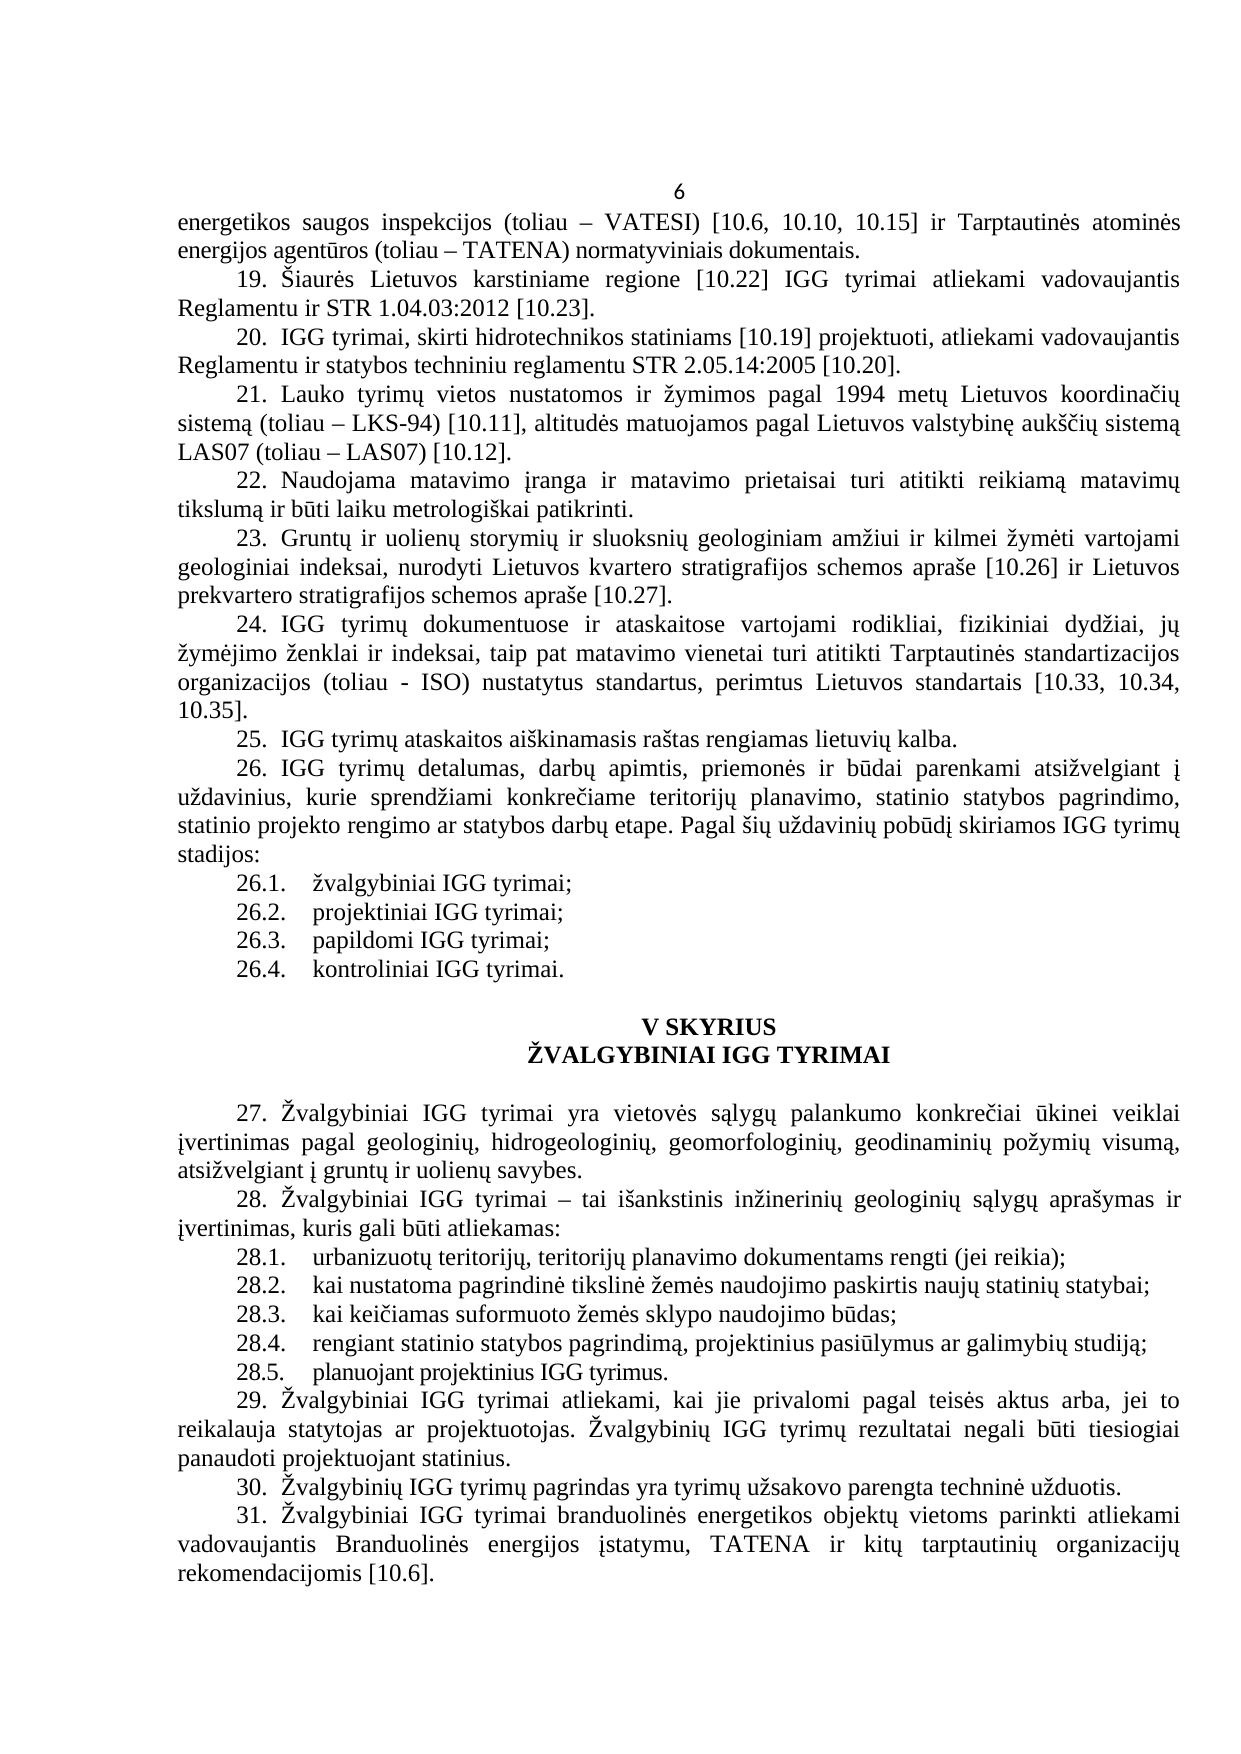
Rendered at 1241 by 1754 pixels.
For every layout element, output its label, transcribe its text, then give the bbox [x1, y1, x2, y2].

text 27. Žvalgybiniai IGG tyrimai yra vietovės sąlygų palankumo konkrečiai ūkinei veiklai įvertinimas pagal geologinių, hidrogeologinių, geomorfologinių, geodinaminių požymių visumą, atsižvelgiant į gruntų ir uolienų savybes. [177, 1098, 1181, 1184]
text 28.4. rengiant statinio statybos pagrindimą, projektinius pasiūlymus ar galimybių studiją; [177, 1328, 1181, 1357]
text 28.2. kai nustatoma pagrindinė tikslinė žemės naudojimo paskirtis naujų statinių statybai; [177, 1270, 1181, 1299]
text 26.2. projektiniai IGG tyrimai; [177, 897, 1181, 925]
text 26. IGG tyrimų detalumas, darbų apimtis, priemonės ir būdai parenkami atsižvelgiant į uždavinius, kurie sprendžiami konkrečiame teritorijų planavimo, statinio statybos pagrindimo, statinio projekto rengimo ar statybos darbų etape. Pagal šių uždavinių pobūdį skiriamos IGG tyrimų stadijos: [177, 753, 1181, 868]
text 26.1. žvalgybiniai IGG tyrimai; [177, 868, 1181, 897]
text V SKYRIUS [236, 1012, 1181, 1040]
text 30. Žvalgybinių IGG tyrimų pagrindas yra tyrimų užsakovo parengta techninė užduotis. [177, 1472, 1181, 1500]
text 19. Šiaurės Lietuvos karstiniame regione [10.22] IGG tyrimai atliekami vadovaujantis Reglamentu ir STR 1.04.03:2012 [10.23]. [177, 264, 1181, 322]
text 26.4. kontroliniai IGG tyrimai. [177, 954, 1181, 983]
text 26.3. papildomi IGG tyrimai; [177, 925, 1181, 954]
text 23. Gruntų ir uolienų storymių ir sluoksnių geologiniam amžiui ir kilmei žymėti vartojami geologiniai indeksai, nurodyti Lietuvos kvartero stratigrafijos schemos apraše [10.26] ir Lietuvos prekvartero stratigrafijos schemos apraše [10.27]. [177, 523, 1181, 609]
text 24. IGG tyrimų dokumentuose ir ataskaitose vartojami rodikliai, fizikiniai dydžiai, jų žymėjimo ženklai ir indeksai, taip pat matavimo vienetai turi atitikti Tarptautinės standartizacijos organizacijos (toliau - ISO) nustatytus standartus, perimtus Lietuvos standartais [10.33, 10.34, 10.35]. [177, 609, 1181, 724]
text 25. IGG tyrimų ataskaitos aiškinamasis raštas rengiamas lietuvių kalba. [177, 724, 1181, 753]
text 28. Žvalgybiniai IGG tyrimai – tai išankstinis inžinerinių geologinių sąlygų aprašymas ir įvertinimas, kuris gali būti atliekamas: [177, 1184, 1181, 1242]
text 28.3. kai keičiamas suformuoto žemės sklypo naudojimo būdas; [177, 1299, 1181, 1328]
text 28.1. urbanizuotų teritorijų, teritorijų planavimo dokumentams rengti (jei reikia); [177, 1242, 1181, 1270]
text 28.5. planuojant projektinius IGG tyrimus. [177, 1357, 1181, 1385]
text energetikos saugos inspekcijos (toliau – VATESI) [10.6, 10.10, 10.15] ir Tarptautinės atominės energijos agentūros (toliau – TATENA) normatyviniais dokumentais. [177, 207, 1181, 264]
text 21. Lauko tyrimų vietos nustatomos ir žymimos pagal 1994 metų Lietuvos koordinačių sistemą (toliau – LKS-94) [10.11], altitudės matuojamos pagal Lietuvos valstybinę aukščių sistemą LAS07 (toliau – LAS07) [10.12]. [177, 379, 1181, 465]
text ŽVALGYBINIAI IGG TYRIMAI [236, 1040, 1181, 1069]
text 31. Žvalgybiniai IGG tyrimai branduolinės energetikos objektų vietoms parinkti atliekami vadovaujantis Branduolinės energijos įstatymu, TATENA ir kitų tarptautinių organizacijų rekomendacijomis [10.6]. [177, 1500, 1181, 1587]
text 29. Žvalgybiniai IGG tyrimai atliekami, kai jie privalomi pagal teisės aktus arba, jei to reikalauja statytojas ar projektuotojas. Žvalgybinių IGG tyrimų rezultatai negali būti tiesiogiai panaudoti projektuojant statinius. [177, 1385, 1181, 1472]
text 22. Naudojama matavimo įranga ir matavimo prietaisai turi atitikti reikiamą matavimų tikslumą ir būti laiku metrologiškai patikrinti. [177, 465, 1181, 523]
text 20. IGG tyrimai, skirti hidrotechnikos statiniams [10.19] projektuoti, atliekami vadovaujantis Reglamentu ir statybos techniniu reglamentu STR 2.05.14:2005 [10.20]. [177, 322, 1181, 379]
